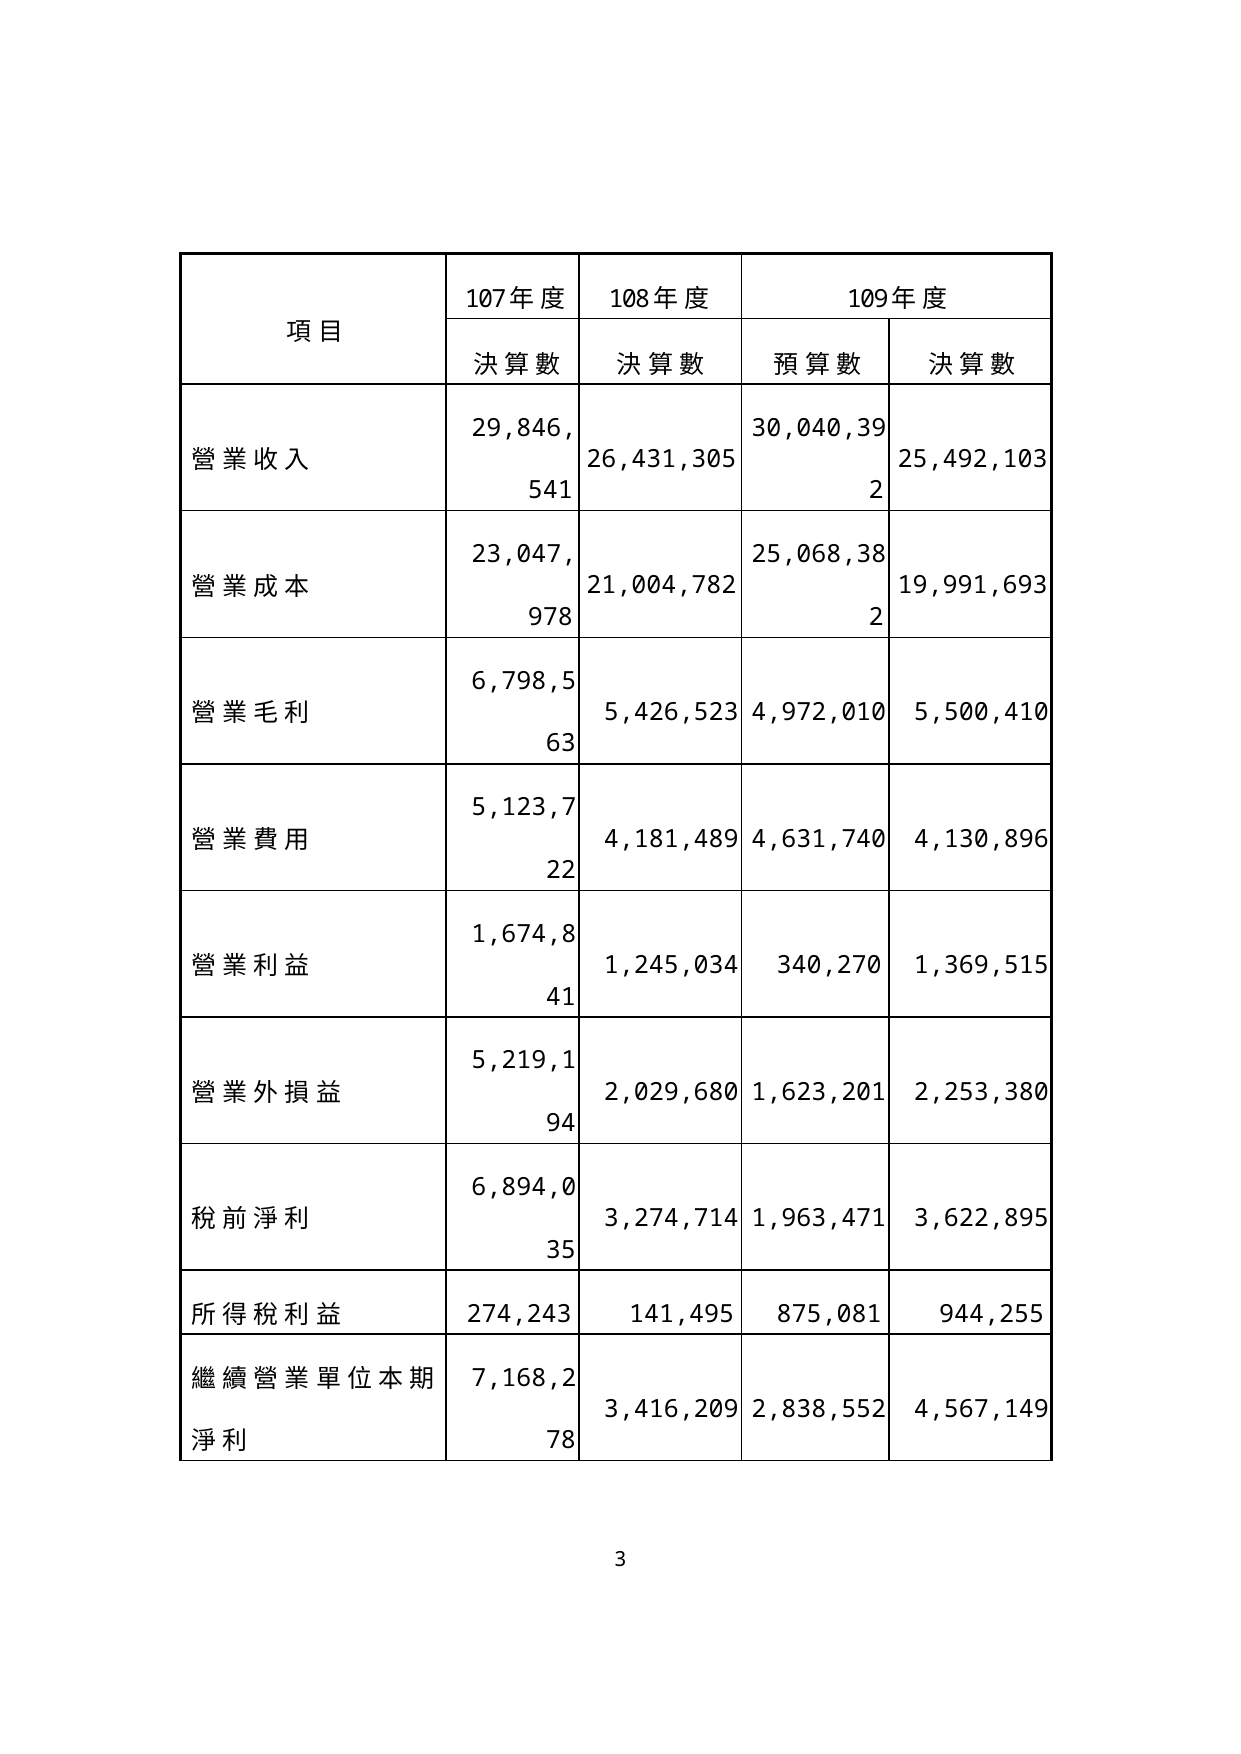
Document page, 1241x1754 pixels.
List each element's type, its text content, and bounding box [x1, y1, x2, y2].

table_header 項目 [182, 255, 445, 383]
table_cell 4,972,010 [742, 638, 888, 763]
table_cell 預算數 [742, 319, 888, 383]
table_cell 30,040,392 [742, 385, 888, 510]
table_cell 1,674,841 [447, 891, 578, 1016]
table_cell 340,270 [742, 891, 888, 1016]
table_cell 25,492,103 [890, 385, 1050, 510]
table_cell 營業利益 [182, 891, 445, 1016]
table_cell 2,838,552 [742, 1335, 888, 1460]
table_cell 營業費用 [182, 765, 445, 889]
table_cell 營業外損益 [182, 1018, 445, 1143]
table_cell 274,243 [447, 1271, 578, 1333]
table_header 108年度 [580, 255, 741, 318]
table_cell 5,123,722 [447, 765, 578, 889]
table_cell 2,253,380 [890, 1018, 1050, 1143]
table_cell 營業收入 [182, 385, 445, 510]
table_cell 19,991,693 [890, 511, 1050, 636]
table_cell 25,068,382 [742, 511, 888, 636]
table_cell 1,245,034 [580, 891, 741, 1016]
table_cell 5,500,410 [890, 638, 1050, 763]
table_cell 141,495 [580, 1271, 741, 1333]
table_cell 決算數 [890, 319, 1050, 383]
table_cell 1,369,515 [890, 891, 1050, 1016]
table_cell 21,004,782 [580, 511, 741, 636]
table_cell 3,416,209 [580, 1335, 741, 1460]
table_header 107年度 [447, 255, 578, 318]
table_cell 4,567,149 [890, 1335, 1050, 1460]
table_cell 3,622,895 [890, 1144, 1050, 1269]
table_cell 稅前淨利 [182, 1144, 445, 1269]
table_cell 3,274,714 [580, 1144, 741, 1269]
table_cell 4,181,489 [580, 765, 741, 889]
table_cell 7,168,278 [447, 1335, 578, 1460]
table_cell 繼續營業單位本期淨利 [182, 1335, 445, 1460]
table_cell 營業成本 [182, 511, 445, 636]
table_cell 23,047,978 [447, 511, 578, 636]
table_header 109年度 [742, 255, 1050, 318]
table_cell 營業毛利 [182, 638, 445, 763]
table_cell 1,963,471 [742, 1144, 888, 1269]
table_cell 5,426,523 [580, 638, 741, 763]
table_cell 1,623,201 [742, 1018, 888, 1143]
table_cell 決算數 [447, 319, 578, 383]
table_cell 決算數 [580, 319, 741, 383]
table_cell 875,081 [742, 1271, 888, 1333]
table_cell 29,846,541 [447, 385, 578, 510]
table_cell 26,431,305 [580, 385, 741, 510]
table_cell 6,798,563 [447, 638, 578, 763]
table_cell 6,894,035 [447, 1144, 578, 1269]
table_cell 4,130,896 [890, 765, 1050, 889]
table_cell 所得稅利益 [182, 1271, 445, 1333]
table_cell 944,255 [890, 1271, 1050, 1333]
table_cell 4,631,740 [742, 765, 888, 889]
table_cell 5,219,194 [447, 1018, 578, 1143]
table_cell 2,029,680 [580, 1018, 741, 1143]
